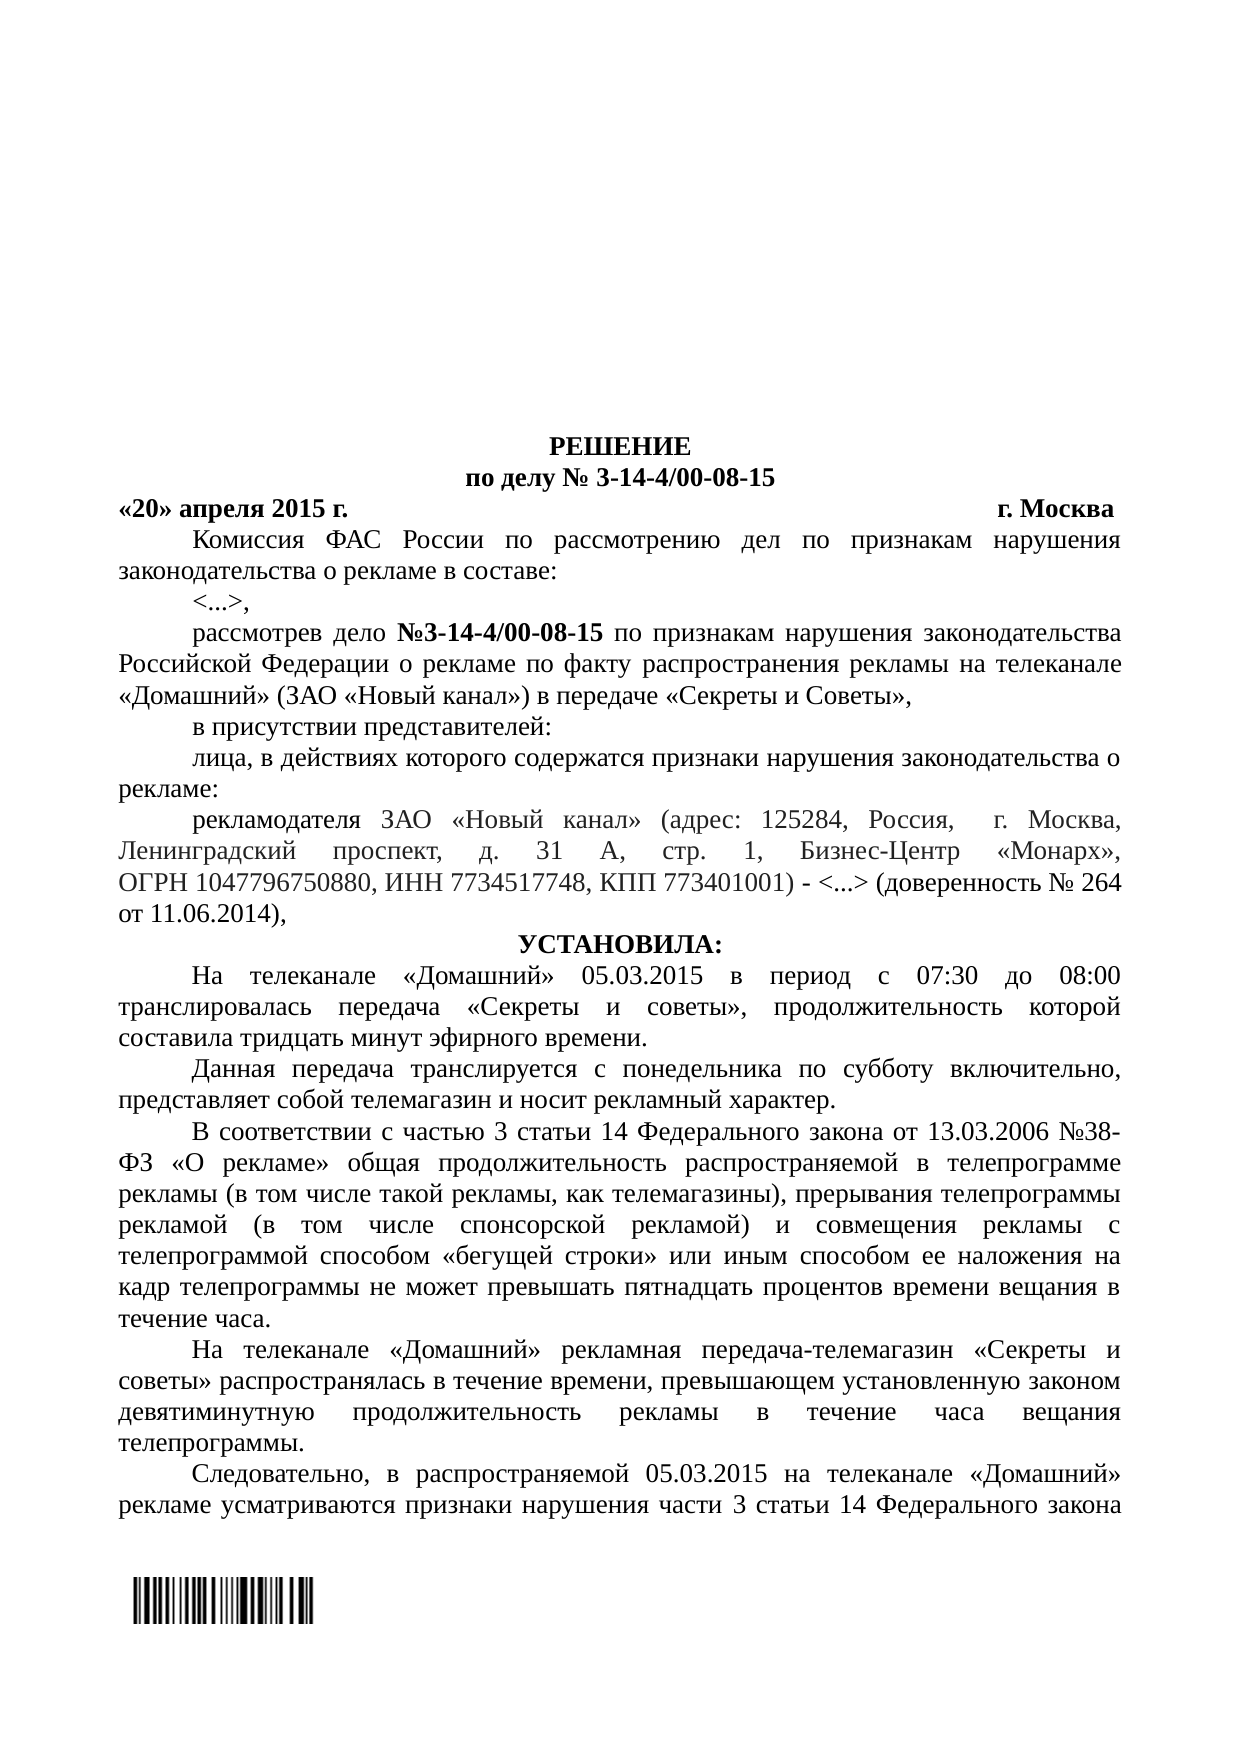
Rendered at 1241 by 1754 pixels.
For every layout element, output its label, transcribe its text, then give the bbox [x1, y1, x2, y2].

text В соответствии с частью 3 статьи 14 Федерального закона от 13.03.2006 №38-ФЗ «О рекламе» общая продолжительность распространяемой в телепрограмме рекламы (в том числе такой рекламы, как телемагазины), прерывания телепрограммы рекламой (в том числе спонсорской рекламой) и совмещения рекламы с телепрограммой способом «бегущей строки» или иным способом ее наложения на кадр телепрограммы не может превышать пятнадцать процентов времени вещания в течение часа. [118, 1115, 1122, 1333]
text по делу № 3-14-4/00-08-15 [118, 461, 1122, 492]
text Следовательно, в распространяемой 05.03.2015 на телеканале «Домашний» рекламе усматриваются признаки нарушения части 3 статьи 14 Федерального закона [118, 1457, 1122, 1520]
text РЕШЕНИЕ [118, 429, 1122, 461]
text Данная передача транслируется с понедельника по субботу включительно, представляет собой телемагазин и носит рекламный характер. [118, 1052, 1122, 1115]
text Комиссия ФАС России по рассмотрению дел по признакам нарушения законодательства о рекламе в составе: [118, 523, 1122, 585]
picture [118, 1577, 331, 1624]
text УСТАНОВИЛА: [118, 928, 1122, 959]
text <...>, [118, 585, 1122, 616]
text рассмотрев дело №3-14-4/00-08-15 по признакам нарушения законодательства Российской Федерации о рекламе по факту распространения рекламы на телеканале «Домашний» (ЗАО «Новый канал») в передаче «Секреты и Советы», [118, 616, 1122, 710]
text «20» апреля 2015 г. г. Москва [118, 492, 1122, 523]
text в присутствии представителей: [118, 710, 1122, 741]
text На телеканале «Домашний» рекламная передача-телемагазин «Секреты и советы» распространялась в течение времени, превышающем установленную законом девятиминутную продолжительность рекламы в течение часа вещания телепрограммы. [118, 1333, 1122, 1457]
text лица, в действиях которого содержатся признаки нарушения законодательства о рекламе: [118, 741, 1122, 803]
text рекламодателя ЗАО «Новый канал» (адрес: 125284, Россия, г. Москва, Ленинградский проспект, д. 31 А, стр. 1, Бизнес-Центр «Монарх», ОГРН 1047796750880, ИНН 7734517748, КПП 773401001) - <...> (доверенность № 264 от 11.06.2014), [118, 803, 1122, 928]
text На телеканале «Домашний» 05.03.2015 в период с 07:30 до 08:00 транслировалась передача «Секреты и советы», продолжительность которой составила тридцать минут эфирного времени. [118, 959, 1122, 1052]
